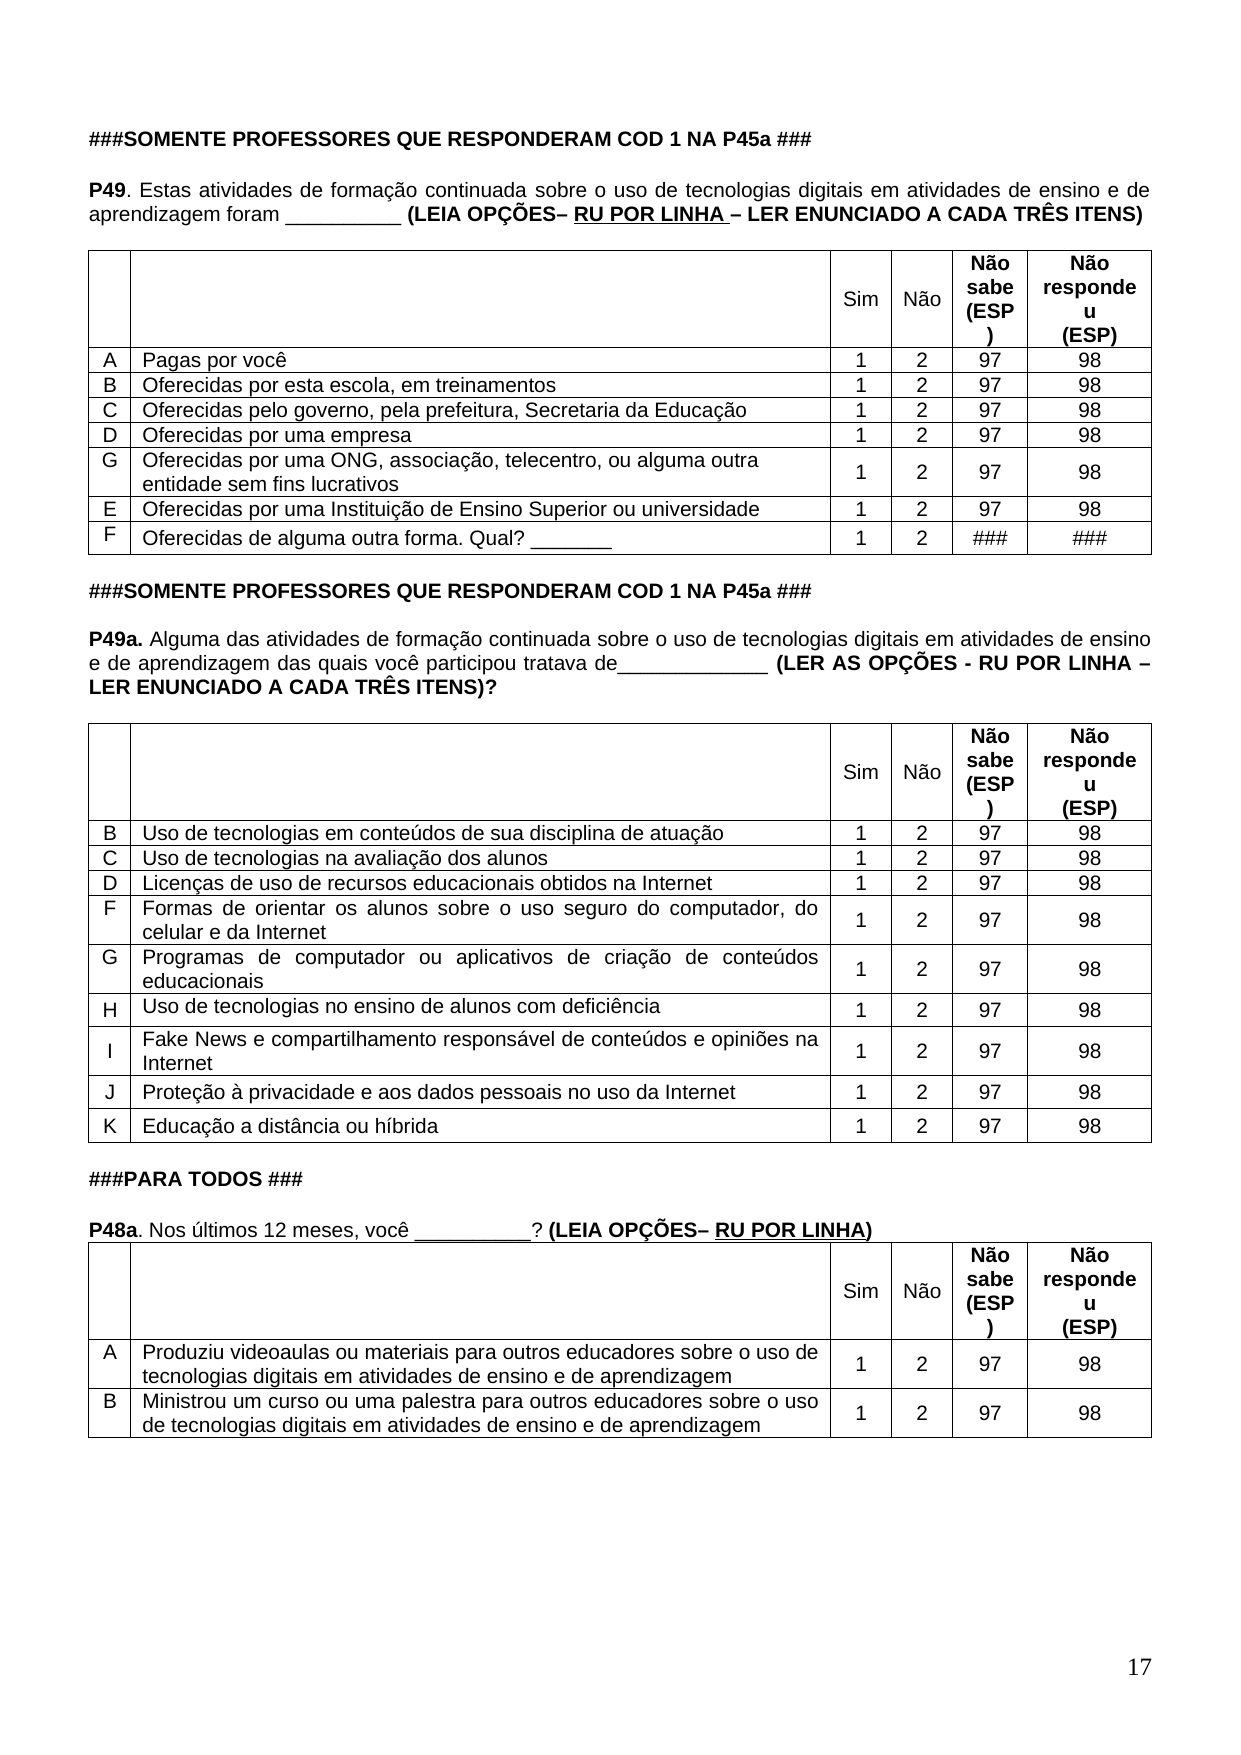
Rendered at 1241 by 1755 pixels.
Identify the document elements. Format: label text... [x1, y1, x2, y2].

table_cell 97 [953, 945, 1027, 993]
table_cell 97 [953, 1027, 1027, 1075]
table_cell 2 [892, 1109, 952, 1142]
text ###PARA TODOS ### [89, 1167, 1152, 1191]
table_cell Uso de tecnologias no ensino de alunos com deficiência [131, 994, 830, 1026]
table_cell 2 [892, 423, 952, 447]
table_cell A [89, 1340, 130, 1388]
table_cell 98 [1028, 945, 1151, 993]
table_header Sim [831, 724, 891, 820]
table_cell 1 [831, 1027, 891, 1075]
text P48a. Nos últimos 12 meses, você __________? (LEIA OPÇÕES– RU POR LINHA) [89, 1218, 1152, 1242]
table_cell 2 [892, 1076, 952, 1108]
table_cell 97 [953, 373, 1027, 397]
table_cell H [89, 994, 130, 1026]
table_cell Ministrou um curso ou uma palestra para outros educadores sobre o uso de tecnologias digitais em atividades de ensino e de aprendizagem [131, 1389, 830, 1437]
table_cell K [89, 1109, 130, 1142]
text P49a. Alguma das atividades de formação continuada sobre o uso de tecnologias digitais em atividades de ensino e de aprendizagem das quais você participou tratava de_____________ (LER AS OPÇÕES - RU POR LINHA – LER ENUNCIADO A CADA TRÊS ITENS)? [89, 627, 1152, 699]
text P49. Estas atividades de formação continuada sobre o uso de tecnologias digitais em atividades de ensino e de aprendizagem foram __________ (LEIA OPÇÕES– RU POR LINHA – LER ENUNCIADO A CADA TRÊS ITENS) [89, 178, 1152, 226]
table_cell 1 [831, 1076, 891, 1108]
table_cell C [89, 398, 130, 422]
table_cell 98 [1028, 994, 1151, 1026]
table_cell 98 [1028, 1389, 1151, 1437]
table_cell 2 [892, 1027, 952, 1075]
table_cell 98 [1028, 423, 1151, 447]
table_cell 98 [1028, 896, 1151, 944]
table_header [131, 251, 830, 347]
table_cell Produziu videoaulas ou materiais para outros educadores sobre o uso de tecnologias digitais em atividades de ensino e de aprendizagem [131, 1340, 830, 1388]
table_header Não respondeu (ESP) [1028, 724, 1151, 820]
table_cell 2 [892, 821, 952, 845]
table_cell Licenças de uso de recursos educacionais obtidos na Internet [131, 871, 830, 895]
table_cell 1 [831, 945, 891, 993]
table_cell I [89, 1027, 130, 1075]
table_cell Proteção à privacidade e aos dados pessoais no uso da Internet [131, 1076, 830, 1108]
table_cell 2 [892, 1340, 952, 1388]
table_cell 97 [953, 423, 1027, 447]
table_cell ### [1028, 522, 1151, 554]
table_cell 98 [1028, 448, 1151, 496]
table_cell 1 [831, 896, 891, 944]
table_cell 97 [953, 497, 1027, 521]
table_cell 1 [831, 871, 891, 895]
table_cell 97 [953, 1340, 1027, 1388]
table_header Não sabe (ESP) [953, 1243, 1027, 1339]
table_cell B [89, 373, 130, 397]
text ###SOMENTE PROFESSORES QUE RESPONDERAM COD 1 NA P45a ### [89, 579, 1152, 603]
table_cell 98 [1028, 373, 1151, 397]
table_cell 98 [1028, 846, 1151, 870]
table_cell 98 [1028, 348, 1151, 372]
table_cell Uso de tecnologias na avaliação dos alunos [131, 846, 830, 870]
table_cell 97 [953, 1389, 1027, 1437]
table_cell 1 [831, 423, 891, 447]
table_header Não respondeu (ESP) [1028, 1243, 1151, 1339]
table_cell Programas de computador ou aplicativos de criação de conteúdos educacionais [131, 945, 830, 993]
table_header Não sabe (ESP) [953, 251, 1027, 347]
table_cell 2 [892, 846, 952, 870]
table_cell 2 [892, 522, 952, 554]
table_cell 98 [1028, 1340, 1151, 1388]
table_cell C [89, 846, 130, 870]
table_cell B [89, 1389, 130, 1437]
table_cell Educação a distância ou híbrida [131, 1109, 830, 1142]
table_cell 1 [831, 1109, 891, 1142]
table_cell 97 [953, 846, 1027, 870]
table_cell ### [953, 522, 1027, 554]
table_cell F [89, 522, 130, 554]
table_header Não sabe (ESP) [953, 724, 1027, 820]
table_header [131, 1243, 830, 1339]
table_header [89, 1243, 130, 1339]
table_cell 1 [831, 373, 891, 397]
table_cell G [89, 448, 130, 496]
table_cell A [89, 348, 130, 372]
table_cell 98 [1028, 1027, 1151, 1075]
table_cell 2 [892, 448, 952, 496]
table_cell 2 [892, 945, 952, 993]
table_cell Fake News e compartilhamento responsável de conteúdos e opiniões na Internet [131, 1027, 830, 1075]
table_cell Oferecidas de alguma outra forma. Qual? _______ [131, 522, 830, 554]
table_cell 97 [953, 896, 1027, 944]
table_cell 2 [892, 497, 952, 521]
table_cell 97 [953, 448, 1027, 496]
table_cell 1 [831, 1389, 891, 1437]
table_cell 98 [1028, 871, 1151, 895]
table_header [131, 724, 830, 820]
table_cell D [89, 871, 130, 895]
table_cell Oferecidas por uma ONG, associação, telecentro, ou alguma outra entidade sem fins lucrativos [131, 448, 830, 496]
table_cell 98 [1028, 398, 1151, 422]
table_cell 1 [831, 448, 891, 496]
table_header Não respondeu (ESP) [1028, 251, 1151, 347]
table_cell 2 [892, 1389, 952, 1437]
table_cell 97 [953, 1076, 1027, 1108]
table_cell E [89, 497, 130, 521]
table_cell 97 [953, 1109, 1027, 1142]
table_header Não [892, 724, 952, 820]
table_cell 1 [831, 497, 891, 521]
table_cell Pagas por você [131, 348, 830, 372]
table_cell 1 [831, 348, 891, 372]
table_cell 97 [953, 398, 1027, 422]
table_cell J [89, 1076, 130, 1108]
table_cell 1 [831, 846, 891, 870]
table_cell 1 [831, 821, 891, 845]
table_cell 98 [1028, 1109, 1151, 1142]
table_cell 97 [953, 871, 1027, 895]
table_header Não [892, 251, 952, 347]
text ###SOMENTE PROFESSORES QUE RESPONDERAM COD 1 NA P45a ### [89, 127, 1152, 151]
table_cell G [89, 945, 130, 993]
table_cell 2 [892, 348, 952, 372]
table_cell Uso de tecnologias em conteúdos de sua disciplina de atuação [131, 821, 830, 845]
table_cell Oferecidas por esta escola, em treinamentos [131, 373, 830, 397]
table_cell 1 [831, 522, 891, 554]
table_cell 98 [1028, 1076, 1151, 1108]
table_cell Oferecidas por uma Instituição de Ensino Superior ou universidade [131, 497, 830, 521]
table_cell 98 [1028, 821, 1151, 845]
table_cell Oferecidas por uma empresa [131, 423, 830, 447]
table_cell 1 [831, 1340, 891, 1388]
table_header [89, 251, 130, 347]
table_cell 97 [953, 821, 1027, 845]
table_cell 1 [831, 994, 891, 1026]
table_cell 98 [1028, 497, 1151, 521]
table_cell 2 [892, 398, 952, 422]
table_cell 97 [953, 994, 1027, 1026]
table_cell 2 [892, 994, 952, 1026]
table_cell D [89, 423, 130, 447]
table_cell B [89, 821, 130, 845]
table_header Não [892, 1243, 952, 1339]
table_header Sim [831, 251, 891, 347]
table_cell 1 [831, 398, 891, 422]
table_cell Oferecidas pelo governo, pela prefeitura, Secretaria da Educação [131, 398, 830, 422]
table_header [89, 724, 130, 820]
table_cell 2 [892, 871, 952, 895]
table_cell Formas de orientar os alunos sobre o uso seguro do computador, do celular e da Internet [131, 896, 830, 944]
table_cell 97 [953, 348, 1027, 372]
table_cell 2 [892, 373, 952, 397]
table_header Sim [831, 1243, 891, 1339]
table_cell F [89, 896, 130, 944]
table_cell 2 [892, 896, 952, 944]
